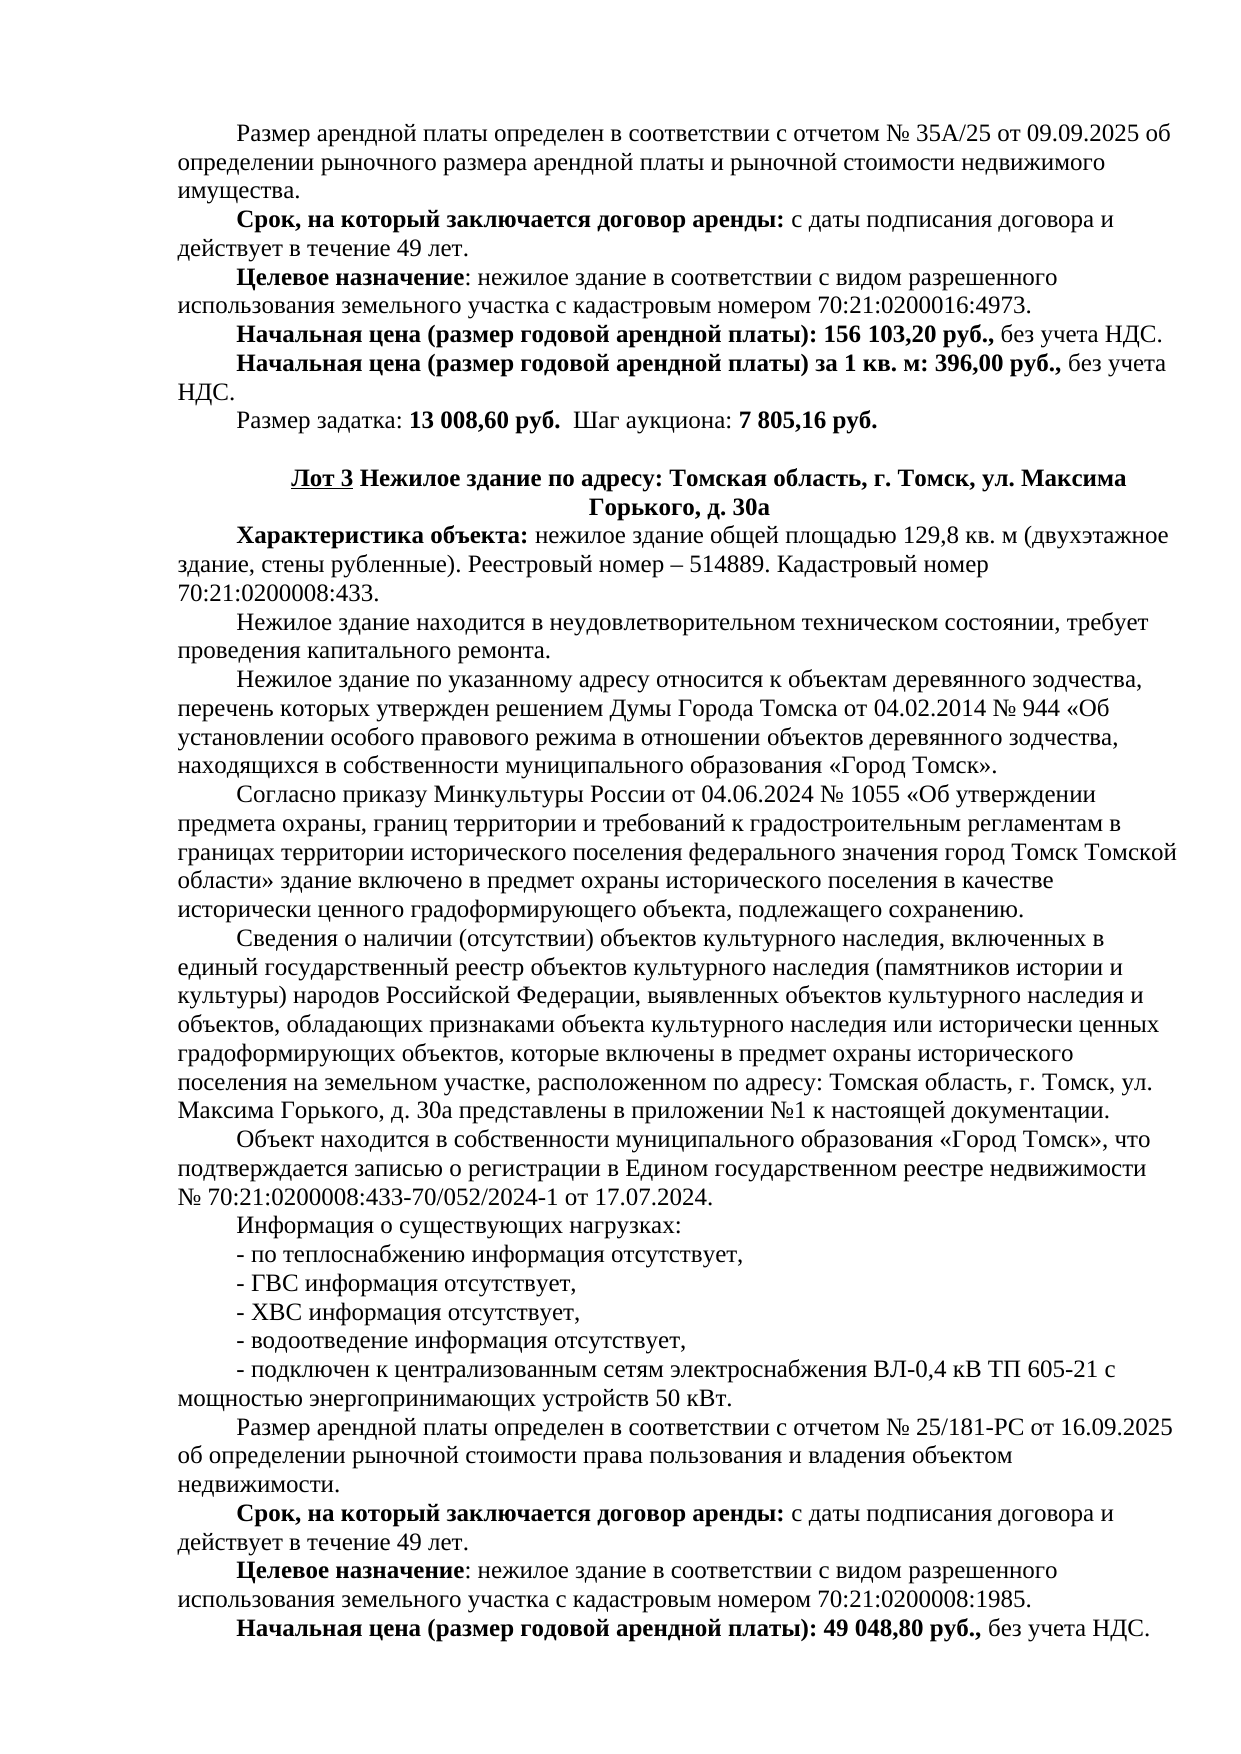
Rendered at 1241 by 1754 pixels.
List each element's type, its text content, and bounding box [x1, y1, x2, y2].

text Нежилое здание по указанному адресу относится к объектам деревянного зодчества, перечень которых утвержден решением Думы Города Томска от 04.02.2014 № 944 «Об установлении особого правового режима в отношении объектов деревянного зодчества, находящихся в собственности муниципального образования «Город Томск». [177, 664, 1181, 779]
text Лот 3 Нежилое здание по адресу: Томская область, г. Томск, ул. Максима Горького, д. 30а [177, 463, 1181, 521]
text - ХВС информация отсутствует, [177, 1297, 1181, 1326]
text Информация о существующих нагрузках: [177, 1211, 1181, 1239]
text - водоотведение информация отсутствует, [177, 1326, 1181, 1354]
text Начальная цена (размер годовой арендной платы): 156 103,20 руб., без учета НДС. [177, 319, 1181, 348]
text Объект находится в собственности муниципального образования «Город Томск», что подтверждается записью о регистрации в Едином государственном реестре недвижимости № 70:21:0200008:433-70/052/2024-1 от 17.07.2024. [177, 1124, 1181, 1211]
text Размер задатка: 13 008,60 руб. Шаг аукциона: 7 805,16 руб. [177, 406, 1181, 434]
text - подключен к централизованным сетям электроснабжения ВЛ-0,4 кВ ТП 605-21 с мощностью энергопринимающих устройств 50 кВт. [177, 1354, 1181, 1412]
text Нежилое здание находится в неудовлетворительном техническом состоянии, требует проведения капитального ремонта. [177, 607, 1181, 664]
text Целевое назначение: нежилое здание в соответствии с видом разрешенного использования земельного участка с кадастровым номером 70:21:0200008:1985. [177, 1556, 1181, 1613]
text - ГВС информация отсутствует, [177, 1268, 1181, 1297]
text Целевое назначение: нежилое здание в соответствии с видом разрешенного использования земельного участка с кадастровым номером 70:21:0200016:4973. [177, 262, 1181, 319]
text - по теплоснабжению информация отсутствует, [177, 1239, 1181, 1268]
text Начальная цена (размер годовой арендной платы) за 1 кв. м: 396,00 руб., без учета НДС. [177, 348, 1181, 406]
text Срок, на который заключается договор аренды: с даты подписания договора и действует в течение 49 лет. [177, 204, 1181, 262]
text Размер арендной платы определен в соответствии с отчетом № 35А/25 от 09.09.2025 об определении рыночного размера арендной платы и рыночной стоимости недвижимого имущества. [177, 118, 1181, 204]
text Начальная цена (размер годовой арендной платы): 49 048,80 руб., без учета НДС. [177, 1613, 1181, 1642]
text Согласно приказу Минкультуры России от 04.06.2024 № 1055 «Об утверждении предмета охраны, границ территории и требований к градостроительным регламентам в границах территории исторического поселения федерального значения город Томск Томской области» здание включено в предмет охраны исторического поселения в качестве исторически ценного градоформирующего объекта, подлежащего сохранению. [177, 779, 1181, 923]
text Характеристика объекта: нежилое здание общей площадью 129,8 кв. м (двухэтажное здание, стены рубленные). Реестровый номер – 514889. Кадастровый номер 70:21:0200008:433. [177, 521, 1181, 607]
text Сведения о наличии (отсутствии) объектов культурного наследия, включенных в единый государственный реестр объектов культурного наследия (памятников истории и культуры) народов Российской Федерации, выявленных объектов культурного наследия и объектов, обладающих признаками объекта культурного наследия или исторически ценных градоформирующих объектов, которые включены в предмет охраны исторического поселения на земельном участке, расположенном по адресу: Томская область, г. Томск, ул. Максима Горького, д. 30а представлены в приложении №1 к настоящей документации. [177, 923, 1181, 1124]
text Срок, на который заключается договор аренды: с даты подписания договора и действует в течение 49 лет. [177, 1498, 1181, 1556]
text Размер арендной платы определен в соответствии с отчетом № 25/181-РС от 16.09.2025 об определении рыночной стоимости права пользования и владения объектом недвижимости. [177, 1412, 1181, 1498]
